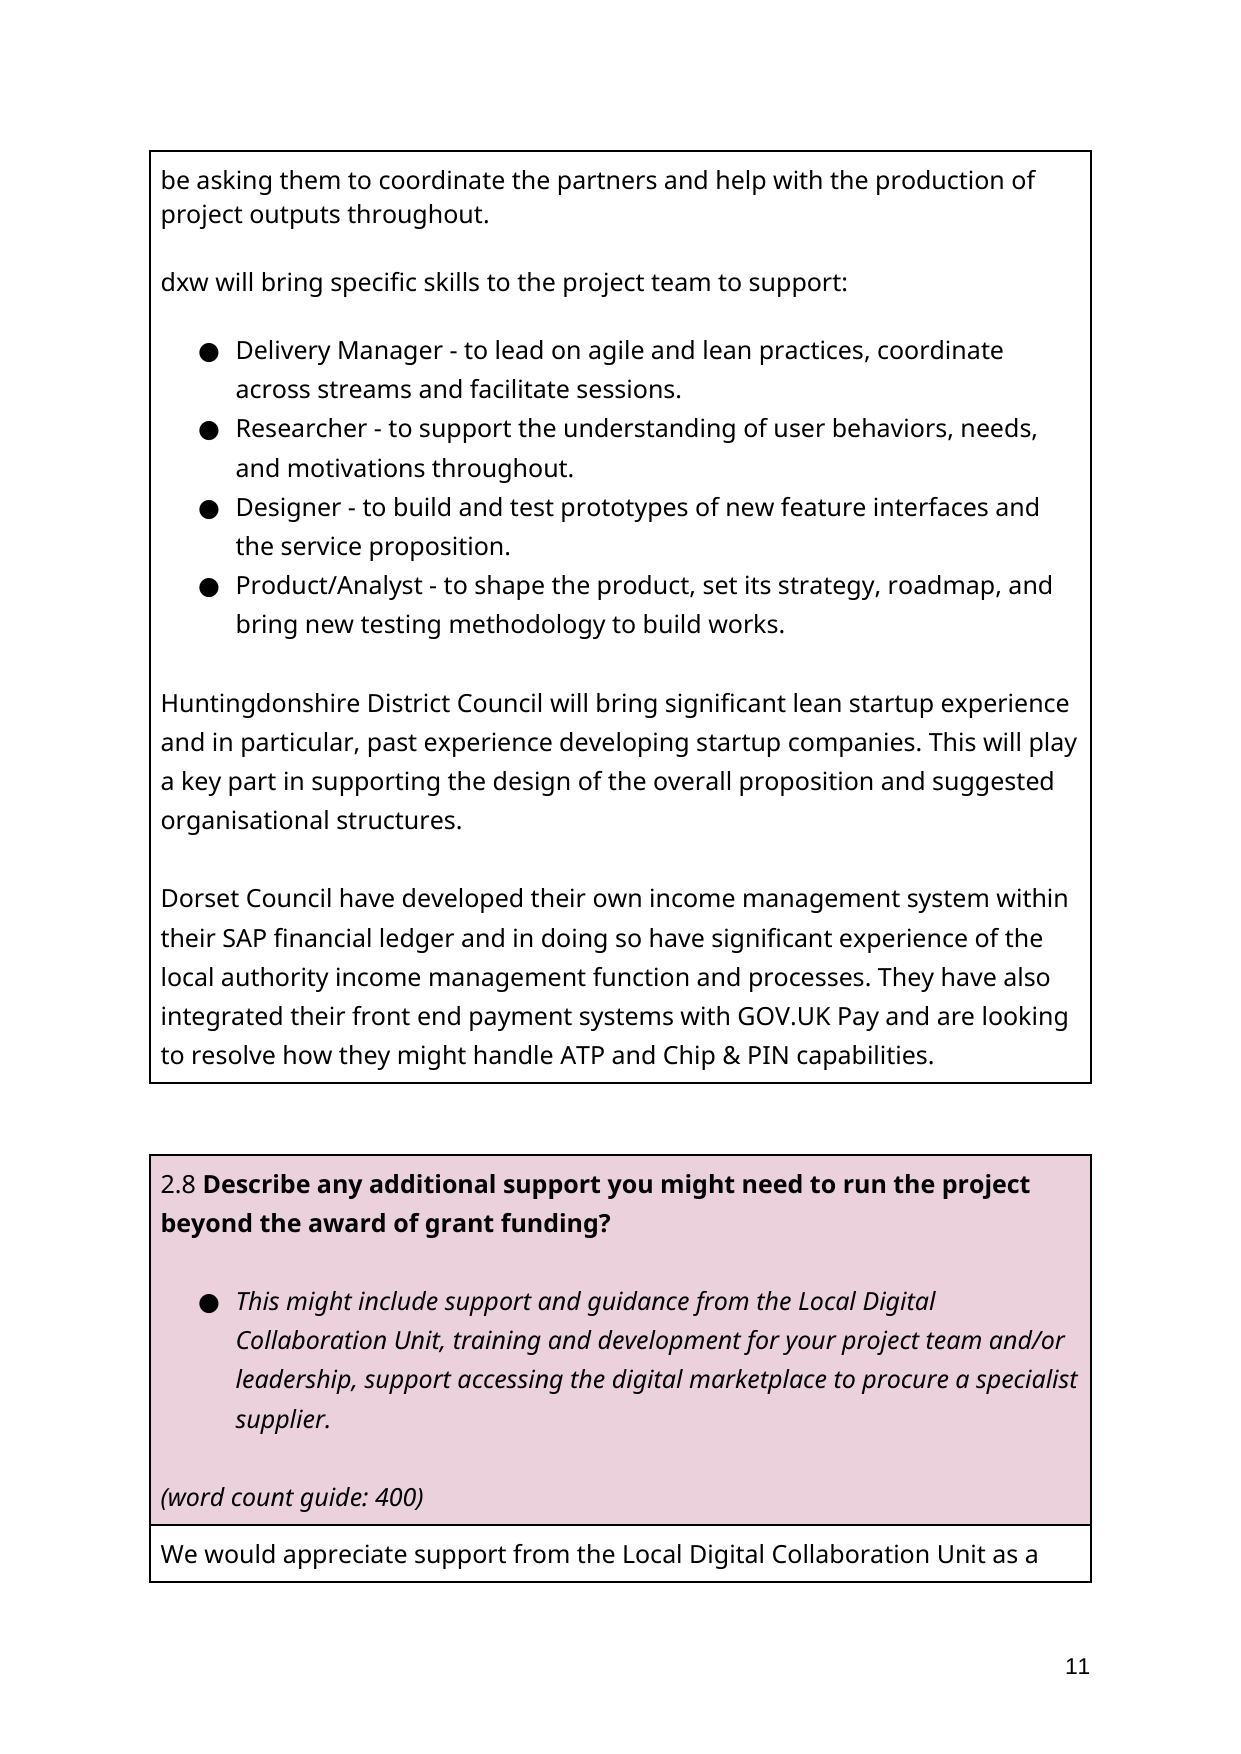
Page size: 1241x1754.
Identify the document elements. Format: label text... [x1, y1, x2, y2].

table_header 2.8 Describe any additional support you might need to run the project beyond the award of grant funding? This might include support and guidance from the Local Digital Collaboration Unit, training and development for your project team and/or leadership, support accessing the digital marketplace to procure a specialist supplier. (word count guide: 400) [151, 1156, 1090, 1524]
table_cell be asking them to coordinate the partners and help with the production of project outputs throughout. dxw will bring specific skills to the project team to support: Delivery Manager - to lead on agile and lean practices, coordinate across streams and facilitate sessions. Researcher - to support the understanding of user behaviors, needs, and motivations throughout. Designer - to build and test prototypes of new feature interfaces and the service proposition. Product/Analyst - to shape the product, set its strategy, roadmap, and bring new testing methodology to build works. Huntingdonshire District Council will bring significant lean startup experience and in particular, past experience developing startup companies. This will play a key part in supporting the design of the overall proposition and suggested organisational structures. Dorset Council have developed their own income management system within their SAP financial ledger and in doing so have significant experience of the local authority income management function and processes. They have also integrated their front end payment systems with GOV.UK Pay and are looking to resolve how they might handle ATP and Chip & PIN capabilities. [151, 152, 1090, 1082]
table_cell We would appreciate support from the Local Digital Collaboration Unit as a [151, 1526, 1090, 1581]
